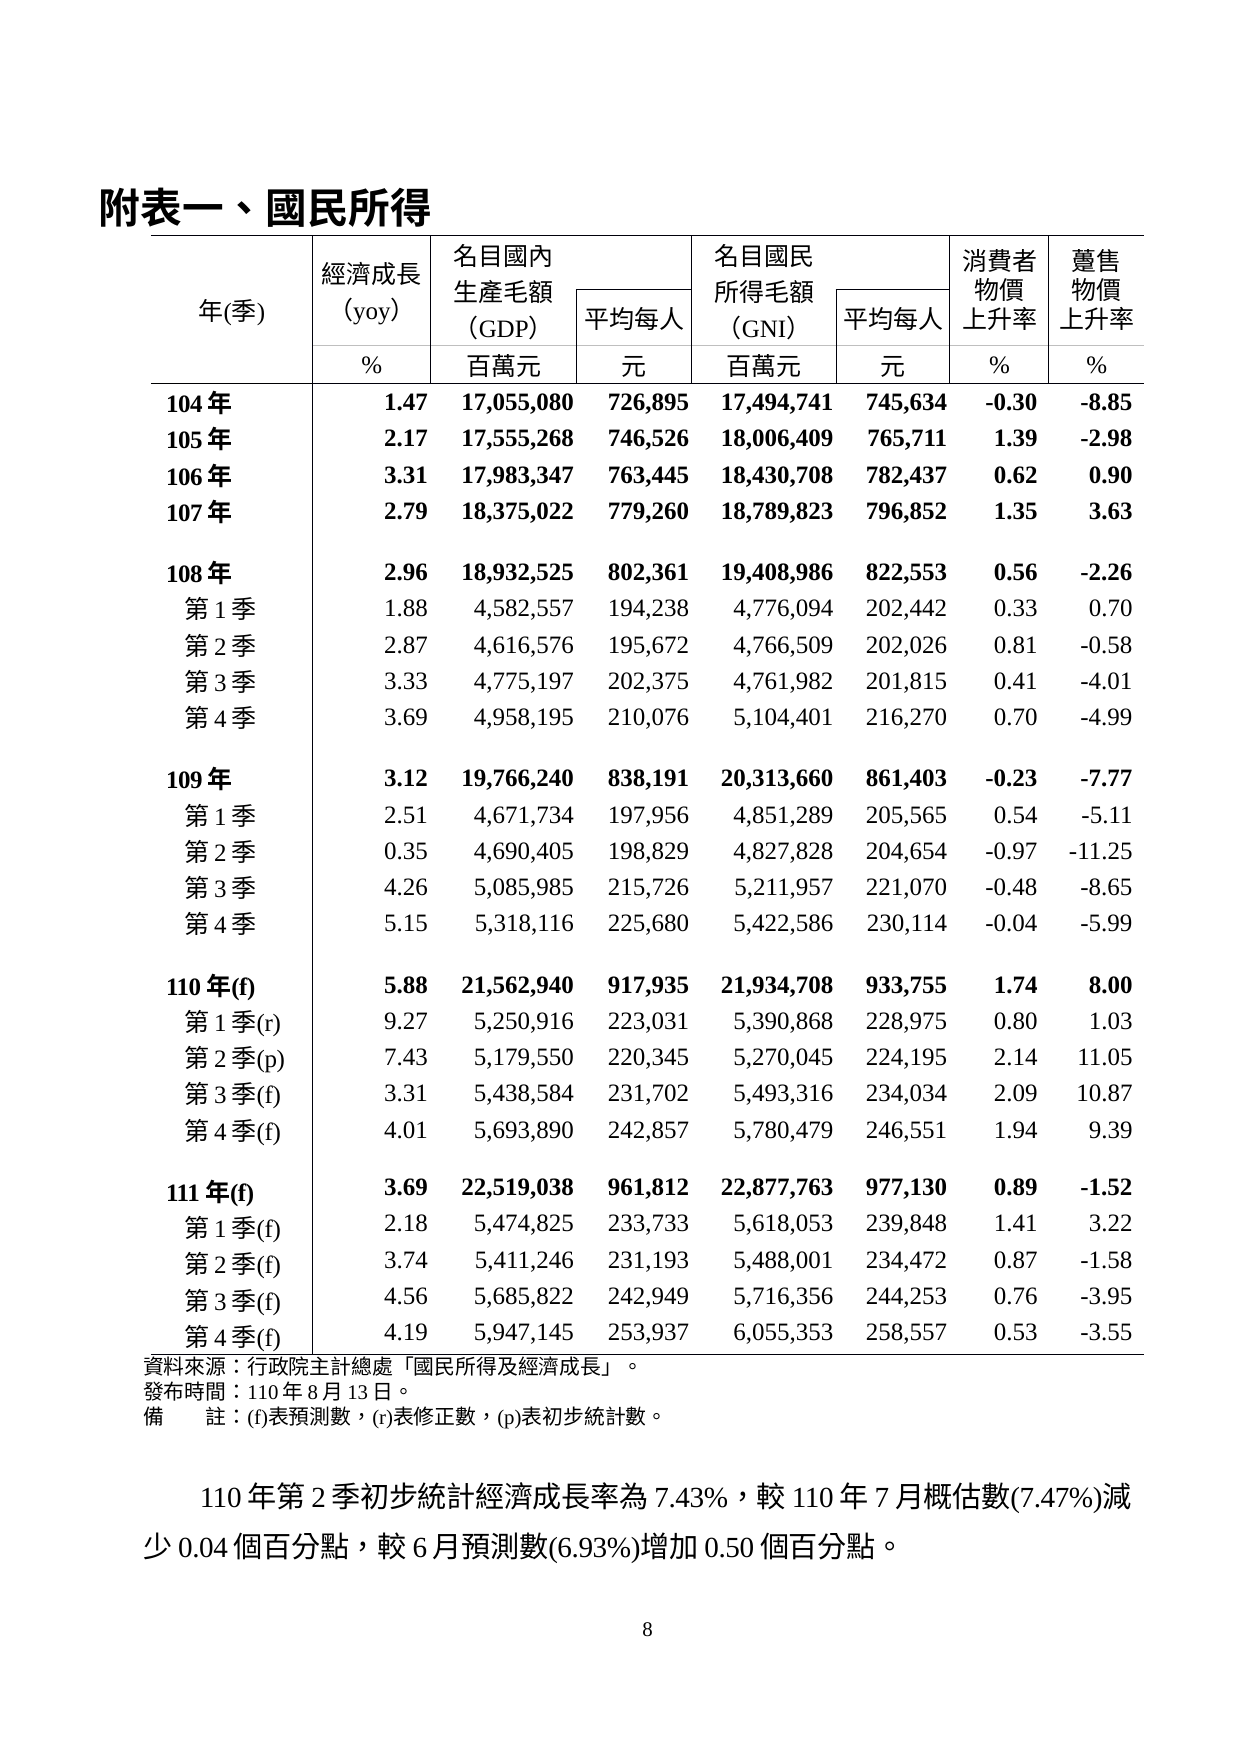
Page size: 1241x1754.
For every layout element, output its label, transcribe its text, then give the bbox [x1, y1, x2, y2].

table_cell -4.01 [1049, 662, 1144, 698]
table_cell 22,519,038 [431, 1172, 576, 1208]
table_cell 861,403 [836, 760, 950, 796]
table_cell [313, 941, 431, 966]
table_cell % [313, 346, 430, 382]
table_cell 109年 [151, 760, 312, 796]
table_cell 0.70 [1049, 590, 1144, 626]
text 110年第2季初步統計經濟成長率為7.43%，較110年7月概估數(7.47%)減少0.04個百分點，較6月預測數(6.93%)增加0.50個百分點。 [143, 1467, 1132, 1567]
table_cell 5,250,916 [431, 1002, 576, 1038]
table_cell 第1季(f) [151, 1209, 312, 1245]
table_cell 205,565 [836, 796, 950, 832]
table_cell 258,557 [836, 1317, 950, 1353]
table_cell 21,934,708 [692, 966, 836, 1002]
table_cell 210,076 [576, 699, 692, 735]
table_cell 726,895 [576, 384, 692, 420]
table_cell [950, 941, 1049, 966]
table_cell 802,361 [576, 554, 692, 590]
table_cell -2.98 [1049, 420, 1144, 456]
table_cell 763,445 [576, 456, 692, 492]
table_cell 4,827,828 [692, 832, 836, 868]
table_cell 3.63 [1049, 492, 1144, 528]
table_cell 194,238 [576, 590, 692, 626]
table_cell 202,442 [836, 590, 950, 626]
table_cell 平均每人 [577, 290, 691, 345]
table_cell 第2季 [151, 626, 312, 662]
table_cell 223,031 [576, 1002, 692, 1038]
table_cell 198,829 [576, 832, 692, 868]
table_cell 201,815 [836, 662, 950, 698]
table_cell 19,766,240 [431, 760, 576, 796]
table_cell 0.53 [950, 1317, 1049, 1353]
text 資料來源：行政院主計總處「國民所得及經濟成長」。 [143, 1354, 1107, 1379]
table_header 消費者 物價 上升率 [950, 236, 1048, 345]
table_cell 元 [577, 346, 691, 382]
text 附表一、國民所得 [99, 175, 1107, 235]
table_cell 2.87 [313, 626, 431, 662]
table_cell 17,055,080 [431, 384, 576, 420]
table_cell 第4季(f) [151, 1317, 312, 1353]
table_cell 1.94 [950, 1111, 1049, 1147]
table_cell 19,408,986 [692, 554, 836, 590]
table_cell 215,726 [576, 869, 692, 905]
table_cell 4.01 [313, 1111, 431, 1147]
table_cell [836, 1147, 950, 1172]
table_cell 3.31 [313, 456, 431, 492]
table_cell 5,780,479 [692, 1111, 836, 1147]
table_cell [950, 735, 1049, 760]
table_cell 917,935 [576, 966, 692, 1002]
table_cell [151, 1147, 312, 1172]
table_cell 3.12 [313, 760, 431, 796]
table_cell 0.62 [950, 456, 1049, 492]
table_cell -1.58 [1049, 1245, 1144, 1281]
table_cell 0.41 [950, 662, 1049, 698]
table_cell 233,733 [576, 1209, 692, 1245]
table_cell 3.69 [313, 699, 431, 735]
table_cell 765,711 [836, 420, 950, 456]
table_cell -0.58 [1049, 626, 1144, 662]
table_cell 822,553 [836, 554, 950, 590]
table_cell 1.74 [950, 966, 1049, 1002]
table_cell 18,375,022 [431, 492, 576, 528]
table_cell 221,070 [836, 869, 950, 905]
table_cell [1049, 529, 1144, 553]
table_cell [1049, 1147, 1144, 1172]
table_cell 0.33 [950, 590, 1049, 626]
table_cell 4,851,289 [692, 796, 836, 832]
table_cell -0.30 [950, 384, 1049, 420]
table_cell 百萬元 [692, 346, 836, 382]
table_cell 21,562,940 [431, 966, 576, 1002]
table_cell 22,877,763 [692, 1172, 836, 1208]
table_cell 3.33 [313, 662, 431, 698]
table_cell 10.87 [1049, 1075, 1144, 1111]
table_cell -5.99 [1049, 905, 1144, 941]
text 備 註：(f)表預測數，(r)表修正數，(p)表初步統計數。 [143, 1404, 1107, 1429]
table_cell 111年(f) [151, 1172, 312, 1208]
table_cell 第3季 [151, 662, 312, 698]
table_cell 9.27 [313, 1002, 431, 1038]
table_cell [1049, 941, 1144, 966]
table_cell 第2季(f) [151, 1245, 312, 1281]
table_cell 3.22 [1049, 1209, 1144, 1245]
table_cell [692, 941, 836, 966]
table_cell 0.76 [950, 1281, 1049, 1317]
table_cell 5,618,053 [692, 1209, 836, 1245]
table_cell 0.89 [950, 1172, 1049, 1208]
table_cell 1.88 [313, 590, 431, 626]
table_cell 5,685,822 [431, 1281, 576, 1317]
table_cell 8.00 [1049, 966, 1144, 1002]
table_cell 17,983,347 [431, 456, 576, 492]
table_cell -3.95 [1049, 1281, 1144, 1317]
table_cell 18,789,823 [692, 492, 836, 528]
table_cell 5,438,584 [431, 1075, 576, 1111]
table_cell [576, 735, 692, 760]
table_cell -0.23 [950, 760, 1049, 796]
table_cell 220,345 [576, 1039, 692, 1075]
table_cell -4.99 [1049, 699, 1144, 735]
table_cell 6,055,353 [692, 1317, 836, 1353]
table_cell 5,411,246 [431, 1245, 576, 1281]
table_cell 5,488,001 [692, 1245, 836, 1281]
table_header 躉售 物價 上升率 [1049, 236, 1144, 345]
table_cell 5,693,890 [431, 1111, 576, 1147]
table_cell [431, 941, 576, 966]
table_cell 1.03 [1049, 1002, 1144, 1038]
table_cell 746,526 [576, 420, 692, 456]
table_cell 231,702 [576, 1075, 692, 1111]
table_header 名目國內 生產毛額 （GDP） [431, 236, 576, 345]
table_cell 第1季(r) [151, 1002, 312, 1038]
table_cell 4,776,094 [692, 590, 836, 626]
table_cell [576, 1147, 692, 1172]
table_cell [836, 941, 950, 966]
table_cell 0.70 [950, 699, 1049, 735]
table_cell -0.04 [950, 905, 1049, 941]
table_cell 204,654 [836, 832, 950, 868]
table_cell 平均每人 [837, 290, 949, 345]
table_cell 0.54 [950, 796, 1049, 832]
table_cell -0.48 [950, 869, 1049, 905]
table_cell 5,211,957 [692, 869, 836, 905]
table_cell 18,932,525 [431, 554, 576, 590]
table_cell 第4季(f) [151, 1111, 312, 1147]
table_cell [313, 735, 431, 760]
table_cell 2.51 [313, 796, 431, 832]
table_cell 0.56 [950, 554, 1049, 590]
table_cell 4,616,576 [431, 626, 576, 662]
table_cell 225,680 [576, 905, 692, 941]
table_cell 202,026 [836, 626, 950, 662]
table_cell [692, 735, 836, 760]
table_cell 5,947,145 [431, 1317, 576, 1353]
table_cell 782,437 [836, 456, 950, 492]
table_cell [692, 529, 836, 553]
table_cell 5,716,356 [692, 1281, 836, 1317]
table_cell 197,956 [576, 796, 692, 832]
table_cell 933,755 [836, 966, 950, 1002]
table_cell 108年 [151, 554, 312, 590]
table_cell 234,472 [836, 1245, 950, 1281]
table_cell 106年 [151, 456, 312, 492]
table_cell 9.39 [1049, 1111, 1144, 1147]
table_cell 230,114 [836, 905, 950, 941]
table_cell 18,006,409 [692, 420, 836, 456]
table_cell 百萬元 [431, 346, 576, 382]
table_cell 5,390,868 [692, 1002, 836, 1038]
table_cell 5,493,316 [692, 1075, 836, 1111]
table_cell 2.96 [313, 554, 431, 590]
table_cell 253,937 [576, 1317, 692, 1353]
table_cell 5,104,401 [692, 699, 836, 735]
table_cell 0.35 [313, 832, 431, 868]
table_cell [836, 529, 950, 553]
table_cell 1.47 [313, 384, 431, 420]
table_cell 18,430,708 [692, 456, 836, 492]
table_cell [151, 941, 312, 966]
table_cell 110年(f) [151, 966, 312, 1002]
table_cell 0.87 [950, 1245, 1049, 1281]
table_header [576, 236, 691, 289]
table_cell -5.11 [1049, 796, 1144, 832]
table_cell 961,812 [576, 1172, 692, 1208]
table_cell 195,672 [576, 626, 692, 662]
table_cell 4,761,982 [692, 662, 836, 698]
table_cell 5,179,550 [431, 1039, 576, 1075]
table_cell 5.15 [313, 905, 431, 941]
table_header [836, 236, 949, 289]
table_cell 元 [837, 346, 949, 382]
table_cell [1049, 735, 1144, 760]
table_header 年(季) [151, 236, 312, 382]
table_cell 231,193 [576, 1245, 692, 1281]
table_cell 第4季 [151, 699, 312, 735]
table_cell 2.18 [313, 1209, 431, 1245]
table_cell % [950, 346, 1048, 382]
table_cell 3.74 [313, 1245, 431, 1281]
table_cell [431, 735, 576, 760]
table_cell -1.52 [1049, 1172, 1144, 1208]
table_cell 2.09 [950, 1075, 1049, 1111]
table_cell 838,191 [576, 760, 692, 796]
table_cell 216,270 [836, 699, 950, 735]
table_cell 779,260 [576, 492, 692, 528]
table_cell 0.81 [950, 626, 1049, 662]
table_cell 745,634 [836, 384, 950, 420]
table_cell 5,085,985 [431, 869, 576, 905]
table_cell 第3季 [151, 869, 312, 905]
table_cell 第4季 [151, 905, 312, 941]
table_cell [151, 735, 312, 760]
table_cell 7.43 [313, 1039, 431, 1075]
table_cell -8.85 [1049, 384, 1144, 420]
table_cell 202,375 [576, 662, 692, 698]
table_cell 11.05 [1049, 1039, 1144, 1075]
table_cell 4,958,195 [431, 699, 576, 735]
table_cell 107年 [151, 492, 312, 528]
table_cell 3.31 [313, 1075, 431, 1111]
table_cell 239,848 [836, 1209, 950, 1245]
table_cell 第2季(p) [151, 1039, 312, 1075]
table_cell -3.55 [1049, 1317, 1144, 1353]
table_cell 0.90 [1049, 456, 1144, 492]
table_cell 20,313,660 [692, 760, 836, 796]
table_header 名目國民 所得毛額 （GNI） [692, 236, 836, 345]
table_cell 4.26 [313, 869, 431, 905]
table_cell 105年 [151, 420, 312, 456]
table_cell 2.17 [313, 420, 431, 456]
table_cell 234,034 [836, 1075, 950, 1111]
table_cell 第1季 [151, 796, 312, 832]
table_cell 5,318,116 [431, 905, 576, 941]
table_cell [692, 1147, 836, 1172]
table_cell 4,582,557 [431, 590, 576, 626]
table_cell 224,195 [836, 1039, 950, 1075]
table_cell 1.39 [950, 420, 1049, 456]
table_cell [576, 941, 692, 966]
table_cell 244,253 [836, 1281, 950, 1317]
table_cell 4,671,734 [431, 796, 576, 832]
table_cell 第1季 [151, 590, 312, 626]
table_cell -2.26 [1049, 554, 1144, 590]
table_cell 242,949 [576, 1281, 692, 1317]
table_cell 4,775,197 [431, 662, 576, 698]
table_cell [576, 529, 692, 553]
table_cell 228,975 [836, 1002, 950, 1038]
table_cell 4,690,405 [431, 832, 576, 868]
table_cell [313, 1147, 431, 1172]
table_cell -8.65 [1049, 869, 1144, 905]
table_cell 2.14 [950, 1039, 1049, 1075]
table_cell 第3季(f) [151, 1281, 312, 1317]
table_cell [950, 529, 1049, 553]
table_cell 1.41 [950, 1209, 1049, 1245]
table_cell [431, 1147, 576, 1172]
table_cell 246,551 [836, 1111, 950, 1147]
table_cell [151, 529, 312, 553]
table_cell 977,130 [836, 1172, 950, 1208]
table_cell -7.77 [1049, 760, 1144, 796]
table_cell 5,270,045 [692, 1039, 836, 1075]
table_cell [313, 529, 431, 553]
table_cell 104年 [151, 384, 312, 420]
table_cell 0.80 [950, 1002, 1049, 1038]
table_header 經濟成長 （yoy） [313, 236, 430, 345]
table_cell [431, 529, 576, 553]
table_cell % [1049, 346, 1144, 382]
table_cell 第2季 [151, 832, 312, 868]
table_cell 3.69 [313, 1172, 431, 1208]
table_cell 5,422,586 [692, 905, 836, 941]
table_cell 5,474,825 [431, 1209, 576, 1245]
table_cell -11.25 [1049, 832, 1144, 868]
table_cell 第3季(f) [151, 1075, 312, 1111]
table_cell 4,766,509 [692, 626, 836, 662]
table_cell [836, 735, 950, 760]
table_cell 2.79 [313, 492, 431, 528]
table_cell 242,857 [576, 1111, 692, 1147]
table_cell -0.97 [950, 832, 1049, 868]
table_cell 796,852 [836, 492, 950, 528]
table_cell [950, 1147, 1049, 1172]
table_cell 4.56 [313, 1281, 431, 1317]
table_cell 17,494,741 [692, 384, 836, 420]
table_cell 4.19 [313, 1317, 431, 1353]
table_cell 17,555,268 [431, 420, 576, 456]
table_cell 1.35 [950, 492, 1049, 528]
text 發布時間：110年8月13日。 [143, 1379, 1107, 1404]
table_cell 5.88 [313, 966, 431, 1002]
